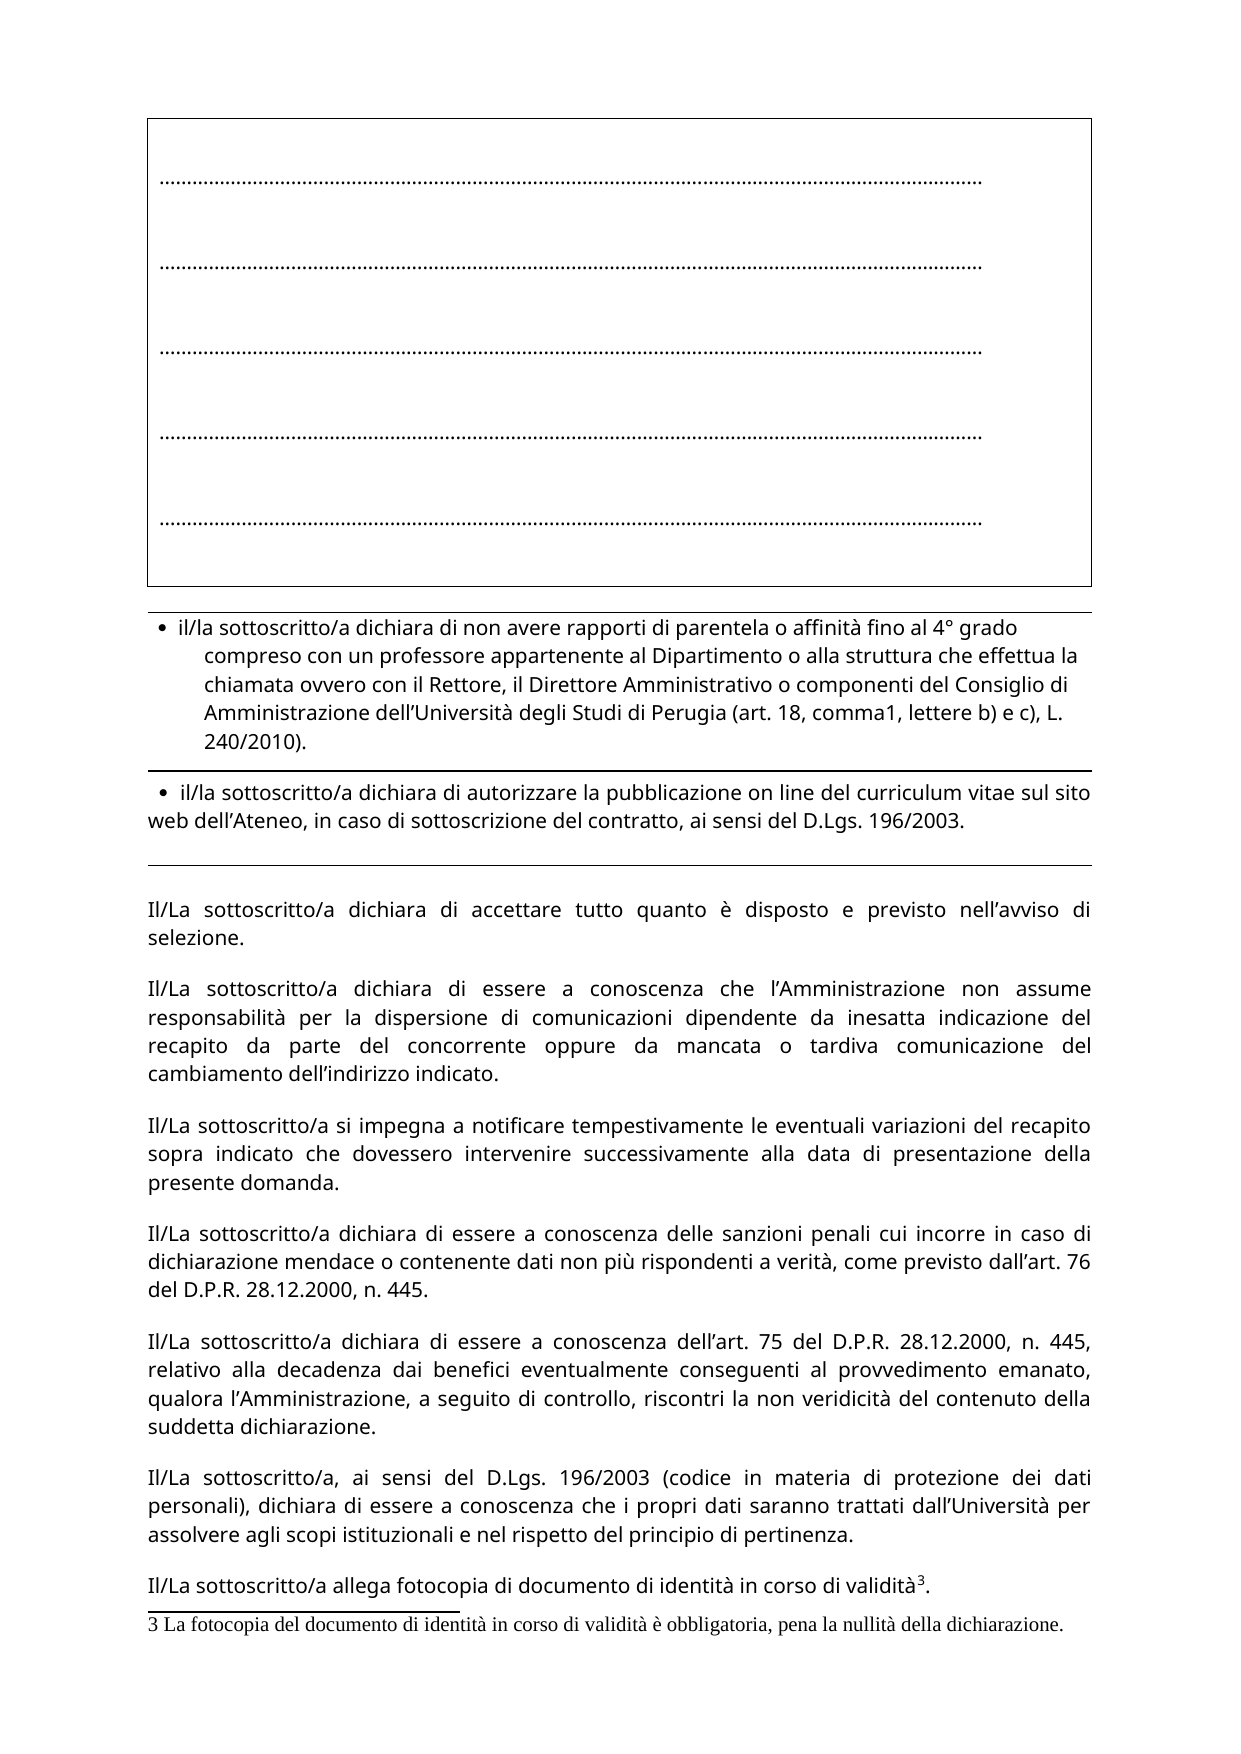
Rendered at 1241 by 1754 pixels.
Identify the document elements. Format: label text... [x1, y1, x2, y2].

text Il/La sottoscritto/a, ai sensi del D.Lgs. 196/2003 (codice in materia di protezione dei dati personali), dichiara di essere a conoscenza che i propri dati saranno trattati dall’Università per assolvere agli scopi istituzionali e nel rispetto del principio di pertinenza. [148, 1463, 1092, 1548]
text Il/La sottoscritto/a dichiara di essere a conoscenza dell’art. 75 del D.P.R. 28.12.2000, n. 445, relativo alla decadenza dai benefici eventualmente conseguenti al provvedimento emanato, qualora l’Amministrazione, a seguito di controllo, riscontri la non veridicità del contenuto della suddetta dichiarazione. [148, 1327, 1092, 1441]
text La fotocopia del documento di identità in corso di validità è obbligatoria, pena la nullità della dichiarazione. [148, 1612, 1092, 1636]
table_header Si allega alla presente domanda : …………………………………………………………………………………………………………………………………… …………………………………………………………………………………………………………………………………… …………………………………………………………………………………………………………………………………… …………………………………………………………………………………………………………………………………… …………………………………………………………………………………………………………………………………… …………………………………………………………………………………………………………………………………… …………………………………………………………………………………………………………………………………… [148, 119, 1091, 586]
text Il/La sottoscritto/a dichiara di accettare tutto quanto è disposto e previsto nell’avviso di selezione. [148, 895, 1092, 952]
text  il/la sottoscritto/a dichiara di autorizzare la pubblicazione on line del curriculum vitae sul sito web dell’Ateneo, in caso di sottoscrizione del contratto, ai sensi del D.Lgs. 196/2003. [148, 778, 1092, 835]
text Il/La sottoscritto/a allega fotocopia di documento di identità in corso di validità. [148, 1571, 1094, 1600]
text Il/La sottoscritto/a dichiara di essere a conoscenza che l’Amministrazione non assume responsabilità per la dispersione di comunicazioni dipendente da inesatta indicazione del recapito da parte del concorrente oppure da mancata o tardiva comunicazione del cambiamento dell’indirizzo indicato. [148, 974, 1092, 1088]
text Il/La sottoscritto/a dichiara di essere a conoscenza delle sanzioni penali cui incorre in caso di dichiarazione mendace o contenente dati non più rispondenti a verità, come previsto dall’art. 76 del D.P.R. 28.12.2000, n. 445. [148, 1219, 1092, 1304]
text Il/La sottoscritto/a si impegna a notificare tempestivamente le eventuali variazioni del recapito sopra indicato che dovessero intervenire successivamente alla data di presentazione della presente domanda. [148, 1111, 1092, 1196]
subtitle  il/la sottoscritto/a dichiara di non avere rapporti di parentela o affinità fino al 4° grado compreso con un professore appartenente al Dipartimento o alla struttura che effettua la chiamata ovvero con il Rettore, il Direttore Amministrativo o componenti del Consiglio di Amministrazione dell’Università degli Studi di Perugia (art. 18, comma1, lettere b) e c), L. 240/2010). [148, 613, 1092, 770]
